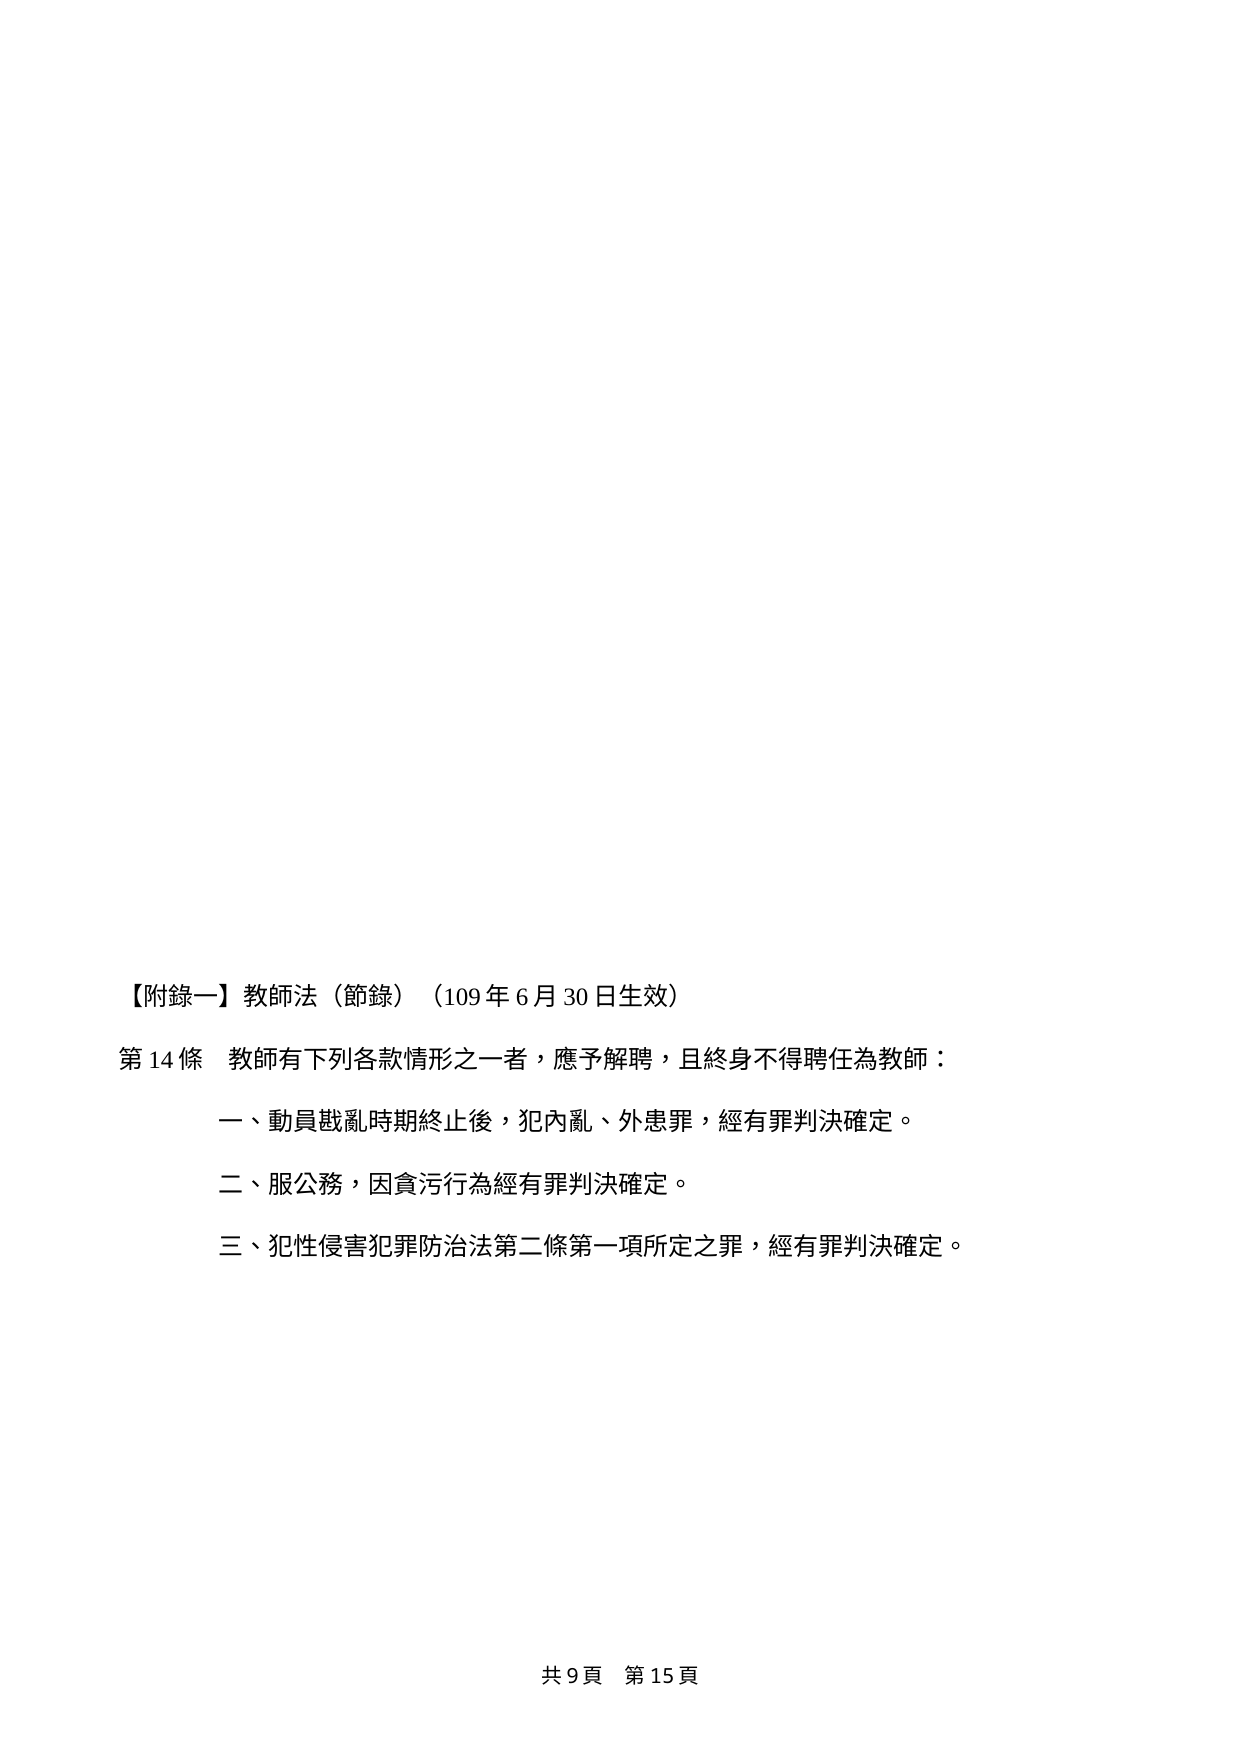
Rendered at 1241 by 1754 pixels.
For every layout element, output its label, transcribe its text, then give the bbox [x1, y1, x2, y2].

text 【附錄一】教師法（節錄）（109年6月30日生效） [118, 953, 1122, 1016]
text 一、動員戡亂時期終止後，犯內亂、外患罪，經有罪判決確定。 [118, 1078, 1122, 1141]
text 二、服公務，因貪污行為經有罪判決確定。 [118, 1141, 1122, 1203]
text 第14條 教師有下列各款情形之一者，應予解聘，且終身不得聘任為教師： [118, 1016, 1122, 1078]
text 三、犯性侵害犯罪防治法第二條第一項所定之罪，經有罪判決確定。 [118, 1203, 1122, 1266]
